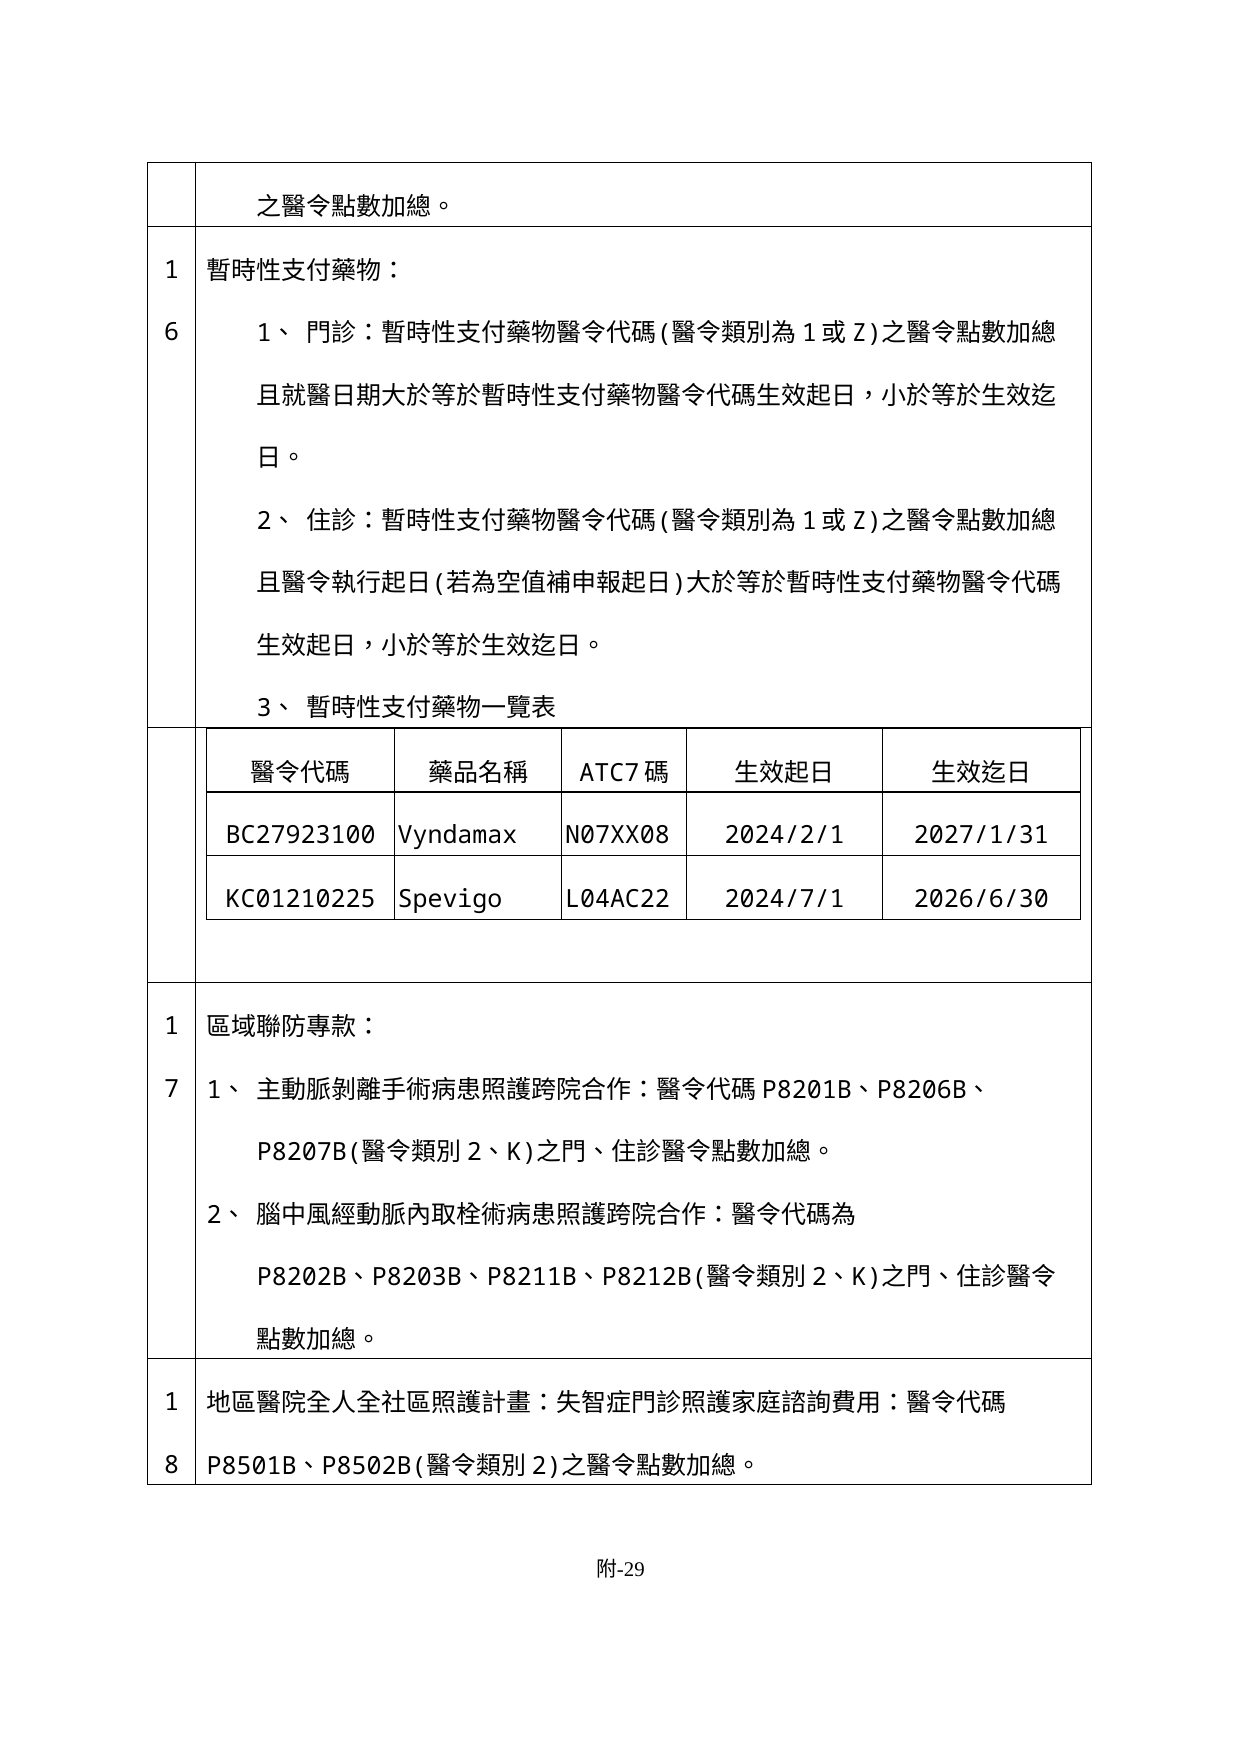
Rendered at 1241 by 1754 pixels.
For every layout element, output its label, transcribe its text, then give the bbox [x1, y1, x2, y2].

table_cell N07XX08 [562, 793, 686, 855]
table_header 生效迄日 [883, 729, 1080, 791]
table_cell 區域聯防專款： 主動脈剝離手術病患照護跨院合作：醫令代碼P8201B、P8206B、 P8207B(醫令類別2、K)之門、住診醫令點數加總。 腦中風經動脈內取栓術病患照護跨院合作：醫令代碼為P8202B、P8203B、P8211B、P8212B(醫令類別2、K)之門、住診醫令點數加總。 [196, 983, 1091, 1358]
table_header 醫令代碼 [207, 729, 394, 791]
table_cell 地區醫院全人全社區照護計畫：失智症門診照護家庭諮詢費用：醫令代碼P8501B、P8502B(醫令類別2)之醫令點數加總。 [196, 1359, 1091, 1484]
table_cell L04AC22 [562, 856, 686, 918]
table_header 藥品名稱 [395, 729, 561, 791]
table_cell 暫時性支付藥物： 門診：暫時性支付藥物醫令代碼(醫令類別為1或Z)之醫令點數加總且就醫日期大於等於暫時性支付藥物醫令代碼生效起日，小於等於生效迄日。 住診：暫時性支付藥物醫令代碼(醫令類別為1或Z)之醫令點數加總且醫令執行起日(若為空值補申報起日)大於等於暫時性支付藥物醫令代碼生效起日，小於等於生效迄日。 暫時性支付藥物一覽表 [196, 227, 1091, 727]
table_cell [148, 728, 195, 982]
table_cell KC01210225 [207, 856, 394, 918]
table_header ATC7碼 [562, 729, 686, 791]
table_cell 2024/7/1 [687, 856, 882, 918]
table_cell Vyndamax [395, 793, 561, 855]
table_cell 2024/2/1 [687, 793, 882, 855]
table_cell BC27923100 [207, 793, 394, 855]
table_header 生效起日 [687, 729, 882, 791]
table_cell 2026/6/30 [883, 856, 1080, 918]
table_cell Spevigo [395, 856, 561, 918]
table_cell 2027/1/31 [883, 793, 1080, 855]
table_cell [196, 728, 1091, 982]
table_cell 18 [148, 1359, 195, 1484]
table_cell [148, 163, 195, 226]
table_cell 17 [148, 983, 195, 1358]
table_cell 16 [148, 227, 195, 727]
table_cell 之醫令點數加總。 [196, 163, 1091, 226]
